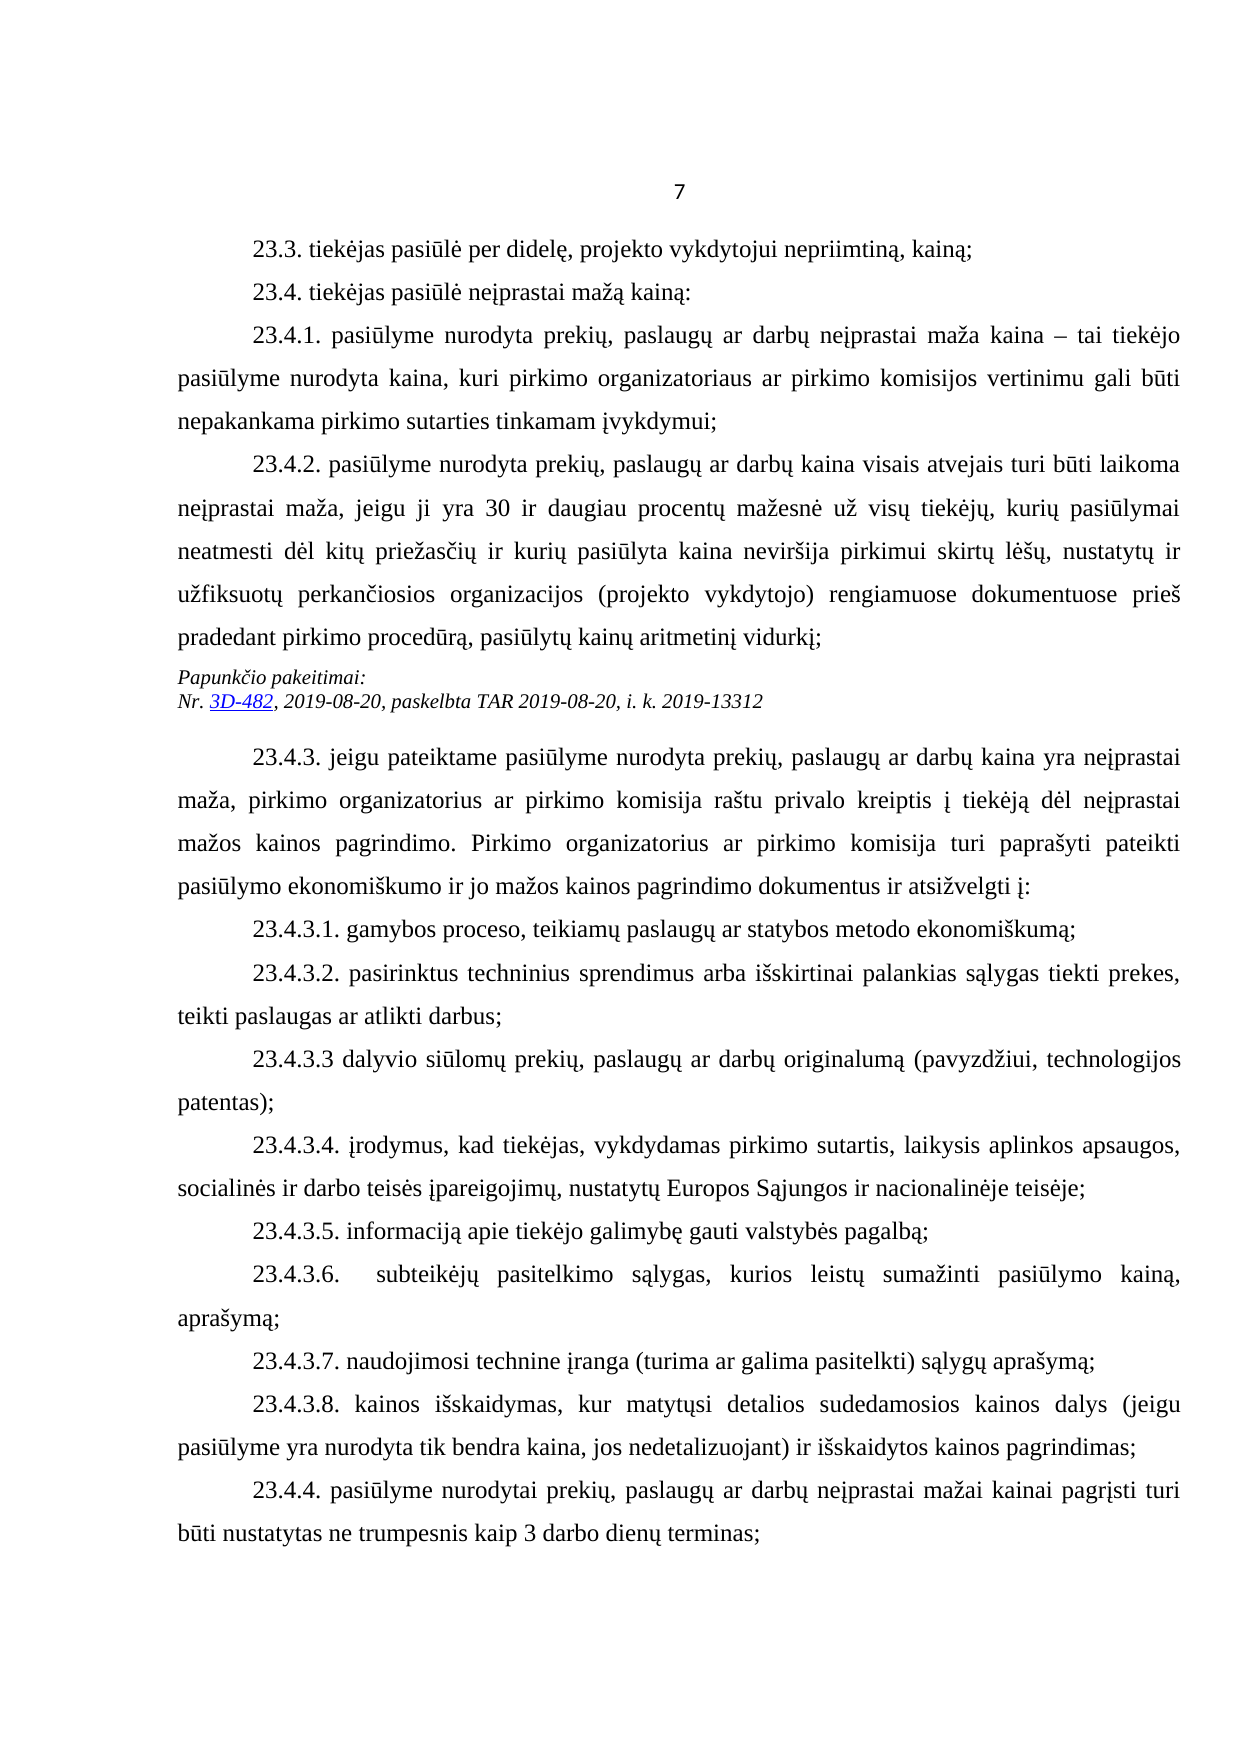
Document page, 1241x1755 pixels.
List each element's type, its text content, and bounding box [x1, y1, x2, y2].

text 23.4.3.8. kainos išskaidymas, kur matytųsi detalios sudedamosios kainos dalys (jeigu pasiūlyme yra nurodyta tik bendra kaina, jos nedetalizuojant) ir išskaidytos kainos pagrindimas; [177, 1389, 1181, 1461]
text Papunkčio pakeitimai: [177, 665, 1181, 689]
text 23.4.3.4. įrodymus, kad tiekėjas, vykdydamas pirkimo sutartis, laikysis aplinkos apsaugos, socialinės ir darbo teisės įpareigojimų, nustatytų Europos Sąjungos ir nacionalinėje teisėje; [177, 1130, 1181, 1202]
text 23.4. tiekėjas pasiūlė neįprastai mažą kainą: [177, 277, 1181, 306]
text 23.4.3.5. informaciją apie tiekėjo galimybę gauti valstybės pagalbą; [177, 1216, 1181, 1245]
text 23.4.3.2. pasirinktus techninius sprendimus arba išskirtinai palankias sąlygas tiekti prekes, teikti paslaugas ar atlikti darbus; [177, 958, 1181, 1029]
text 23.4.3.3 dalyvio siūlomų prekių, paslaugų ar darbų originalumą (pavyzdžiui, technologijos patentas); [177, 1044, 1181, 1116]
text 23.4.3. jeigu pateiktame pasiūlyme nurodyta prekių, paslaugų ar darbų kaina yra neįprastai maža, pirkimo organizatorius ar pirkimo komisija raštu privalo kreiptis į tiekėją dėl neįprastai mažos kainos pagrindimo. Pirkimo organizatorius ar pirkimo komisija turi paprašyti pateikti pasiūlymo ekonomiškumo ir jo mažos kainos pagrindimo dokumentus ir atsižvelgti į: [177, 742, 1181, 900]
text 23.4.3.7. naudojimosi technine įranga (turima ar galima pasitelkti) sąlygų aprašymą; [177, 1346, 1181, 1374]
text Nr. 3D-482, 2019-08-20, paskelbta TAR 2019-08-20, i. k. 2019-13312 [177, 689, 1181, 713]
text 23.4.3.1. gamybos proceso, teikiamų paslaugų ar statybos metodo ekonomiškumą; [177, 914, 1181, 943]
text 23.4.3.6. subteikėjų pasitelkimo sąlygas, kurios leistų sumažinti pasiūlymo kainą, aprašymą; [177, 1259, 1181, 1331]
text 23.3. tiekėjas pasiūlė per didelę, projekto vykdytojui nepriimtiną, kainą; [177, 234, 1181, 263]
text 23.4.1. pasiūlyme nurodyta prekių, paslaugų ar darbų neįprastai maža kaina – tai tiekėjo pasiūlyme nurodyta kaina, kuri pirkimo organizatoriaus ar pirkimo komisijos vertinimu gali būti nepakankama pirkimo sutarties tinkamam įvykdymui; [177, 320, 1181, 435]
text 23.4.2. pasiūlyme nurodyta prekių, paslaugų ar darbų kaina visais atvejais turi būti laikoma neįprastai maža, jeigu ji yra 30 ir daugiau procentų mažesnė už visų tiekėjų, kurių pasiūlymai neatmesti dėl kitų priežasčių ir kurių pasiūlyta kaina neviršija pirkimui skirtų lėšų, nustatytų ir užfiksuotų perkančiosios organizacijos (projekto vykdytojo) rengiamuose dokumentuose prieš pradedant pirkimo procedūrą, pasiūlytų kainų aritmetinį vidurkį; [177, 449, 1181, 651]
text 23.4.4. pasiūlyme nurodytai prekių, paslaugų ar darbų neįprastai mažai kainai pagrįsti turi būti nustatytas ne trumpesnis kaip 3 darbo dienų terminas; [177, 1475, 1181, 1547]
